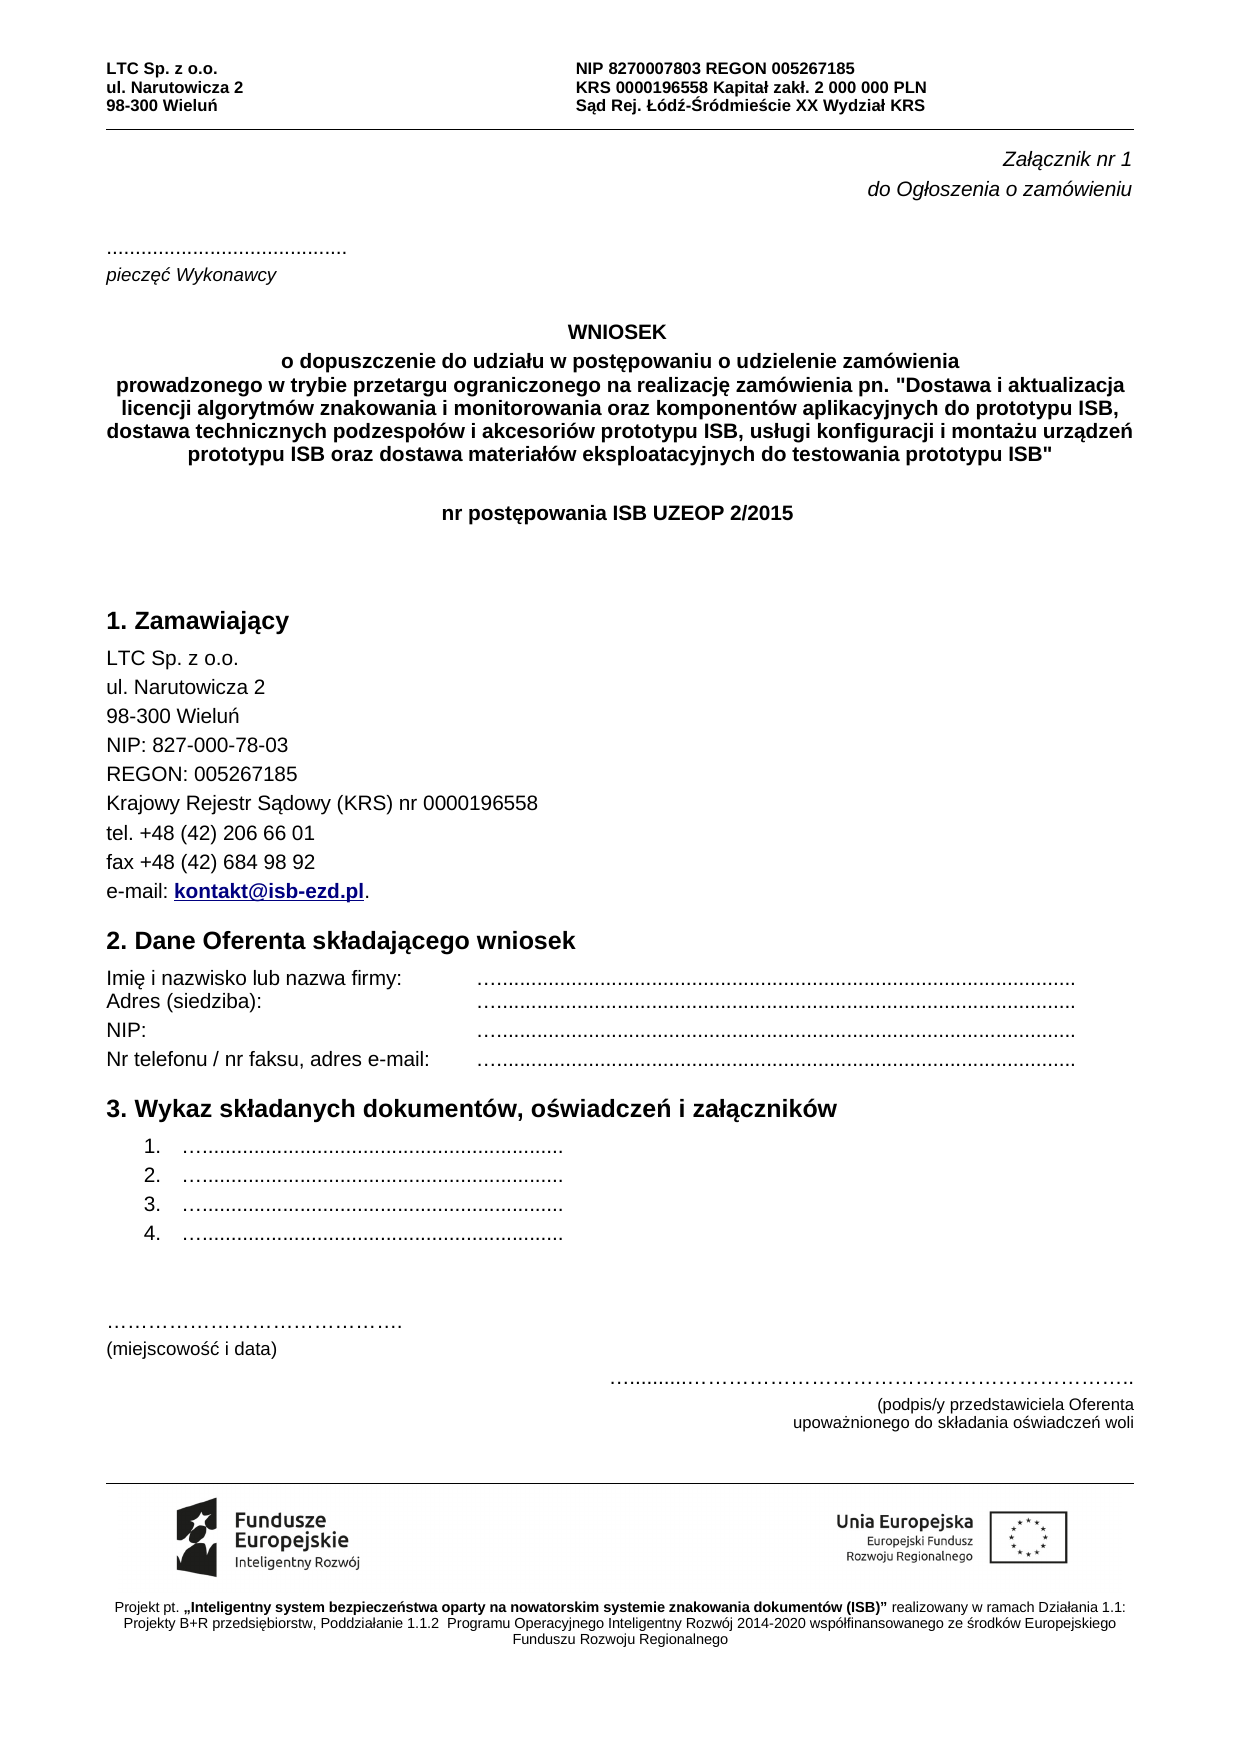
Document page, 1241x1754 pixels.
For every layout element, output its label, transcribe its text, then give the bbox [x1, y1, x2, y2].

text REGON: 005267185 [106, 763, 1134, 786]
list …............................................................... [144, 1164, 1134, 1187]
text Adres (siedziba): …..................................................................................................... [106, 989, 1134, 1013]
list …............................................................... [144, 1134, 1134, 1158]
text tel. +48 (42) 206 66 01 [106, 821, 1134, 844]
text .......................................... [106, 236, 1134, 259]
text ……………………………………. [106, 1309, 1134, 1333]
text fax +48 (42) 684 98 92 [106, 850, 1134, 874]
text Załącznik nr 1 [106, 148, 1134, 171]
text 98-300 Wieluń [106, 704, 1134, 728]
subtitle Dane Oferenta składającego wniosek [106, 926, 1134, 954]
text LTC Sp. z o.o. [106, 646, 1134, 669]
text do Ogłoszenia o zamówieniu [106, 177, 1134, 200]
picture [118, 1484, 1123, 1593]
text NIP: 827-000-78-03 [106, 734, 1134, 757]
text Krajowy Rejestr Sądowy (KRS) nr 0000196558 [106, 792, 1134, 815]
text WNIOSEK [106, 321, 1134, 344]
text o dopuszczenie do udziału w postępowaniu o udzielenie zamówienia prowadzonego w trybie przetargu ograniczonego na realizację zamówienia pn. "Dostawa i aktualizacja licencji algorytmów znakowania i monitorowania oraz komponentów aplikacyjnych do prototypu ISB, dostawa technicznych podzespołów i akcesoriów prototypu ISB, usługi konfiguracji i montażu urządzeń prototypu ISB oraz dostawa materiałów eksploatacyjnych do testowania prototypu ISB" [106, 350, 1134, 466]
text ul. Narutowicza 2 [106, 675, 1134, 699]
list …............................................................... [144, 1193, 1134, 1216]
text nr postępowania ISB UZEOP 2/2015 [106, 501, 1134, 524]
subtitle Wykaz składanych dokumentów, oświadczeń i załączników [106, 1095, 1134, 1123]
text Nr telefonu / nr faksu, adres e-mail: …..................................................................................................... [106, 1048, 1134, 1071]
text …..........……………………………………………………….. [106, 1366, 1134, 1389]
text pieczęć Wykonawcy [106, 265, 1134, 286]
text (podpis/y przedstawiciela Oferenta upoważnionego do składania oświadczeń woli [106, 1395, 1134, 1432]
text NIP: …..................................................................................................... [106, 1019, 1134, 1042]
text (miejscowość i data) [106, 1339, 1134, 1360]
list …............................................................... [144, 1222, 1134, 1245]
subtitle Zamawiający [106, 606, 1134, 634]
text Imię i nazwisko lub nazwa firmy: …..................................................................................................... [106, 966, 1134, 989]
text e-mail: kontakt@isb-ezd.pl. [106, 879, 1134, 903]
